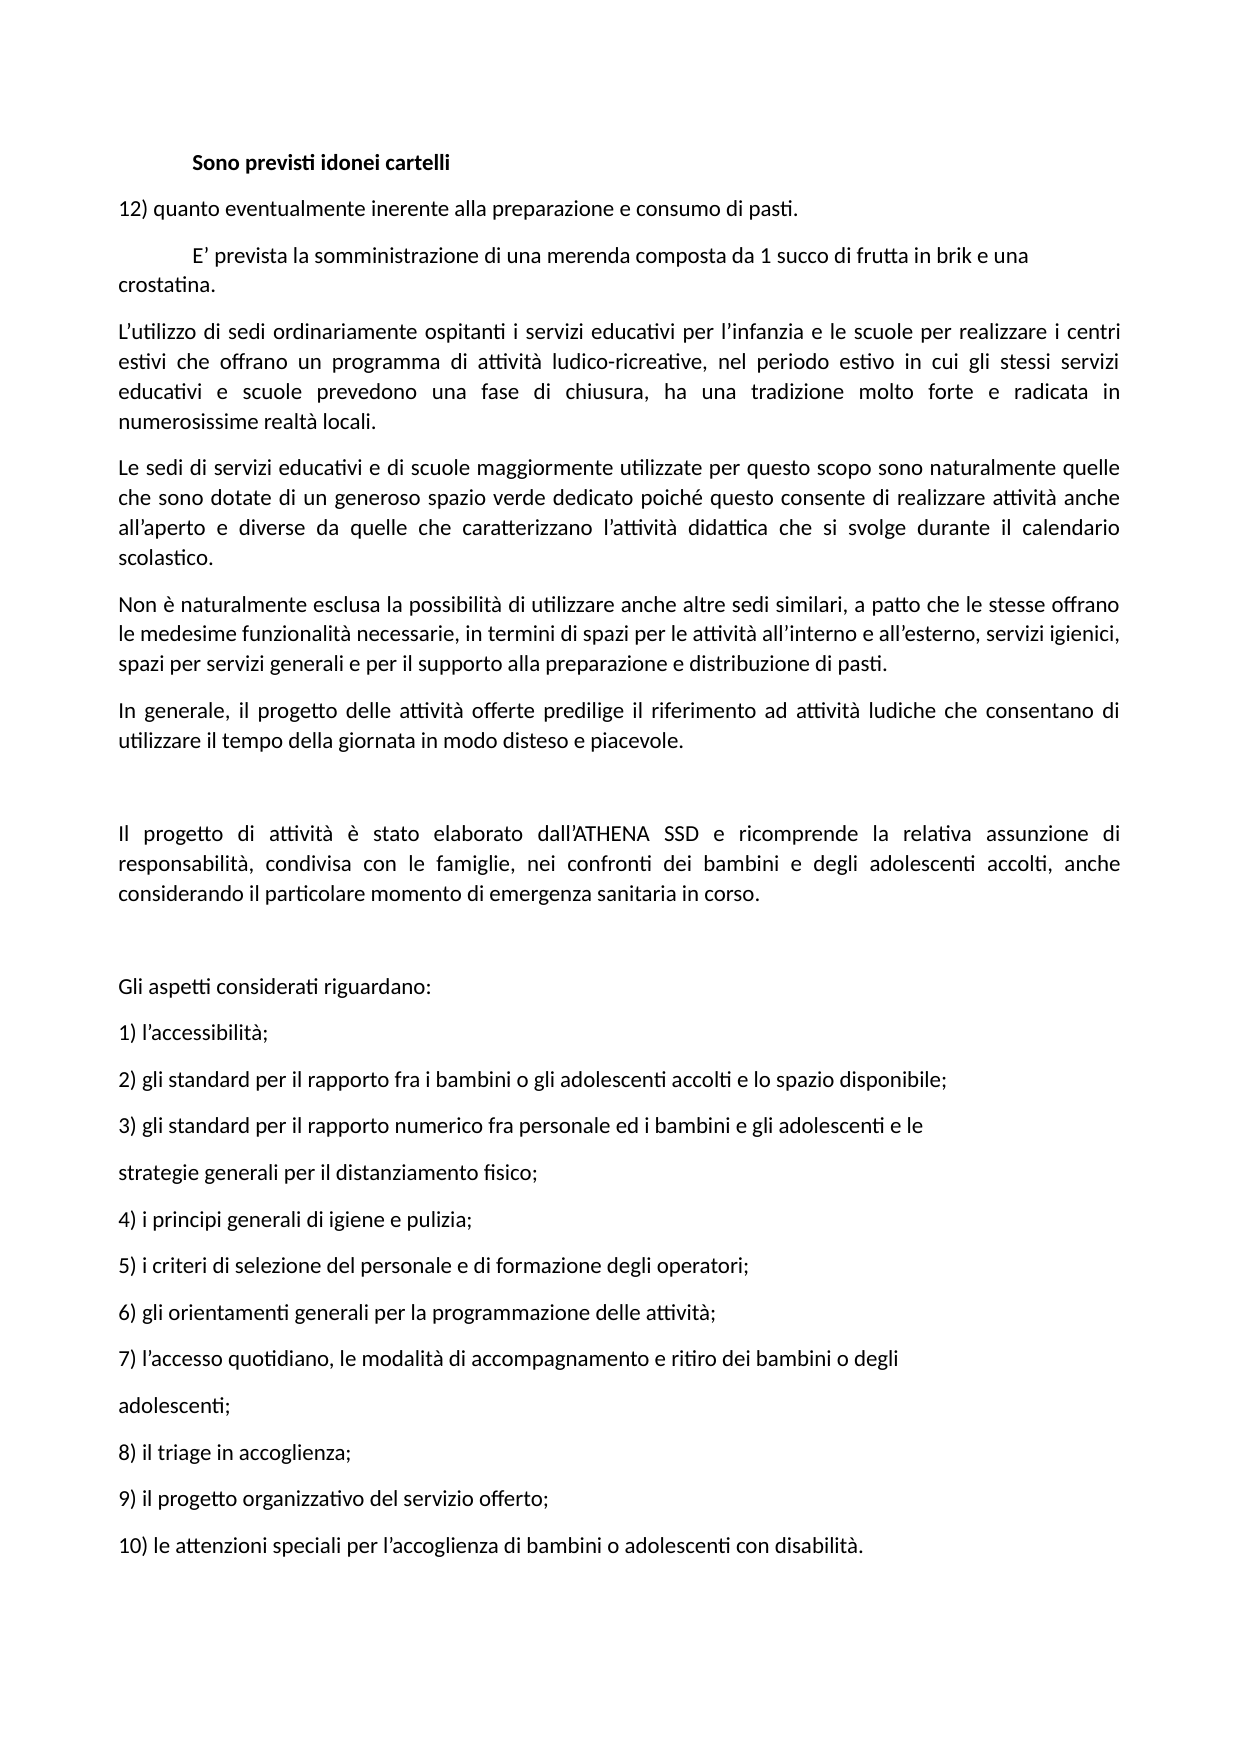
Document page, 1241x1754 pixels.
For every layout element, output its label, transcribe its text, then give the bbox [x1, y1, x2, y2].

text 2) gli standard per il rapporto fra i bambini o gli adolescenti accolti e lo spazio disponibile; [118, 1065, 1122, 1093]
text 4) i principi generali di igiene e pulizia; [118, 1205, 1122, 1233]
text 5) i criteri di selezione del personale e di formazione degli operatori; [118, 1251, 1122, 1279]
text L’utilizzo di sedi ordinariamente ospitanti i servizi educativi per l’infanzia e le scuole per realizzare i centri estivi che offrano un programma di attività ludico-ricreative, nel periodo estivo in cui gli stessi servizi educativi e scuole prevedono una fase di chiusura, ha una tradizione molto forte e radicata in numerosissime realtà locali. [118, 317, 1122, 435]
text In generale, il progetto delle attività offerte predilige il riferimento ad attività ludiche che consentano di utilizzare il tempo della giornata in modo disteso e piacevole. [118, 696, 1122, 754]
text 8) il triage in accoglienza; [118, 1438, 1122, 1466]
text 10) le attenzioni speciali per l’accoglienza di bambini o adolescenti con disabilità. [118, 1531, 1122, 1559]
text 7) l’accesso quotidiano, le modalità di accompagnamento e ritiro dei bambini o degli [118, 1344, 1122, 1372]
text 1) l’accessibilità; [118, 1018, 1122, 1047]
text 12) quanto eventualmente inerente alla preparazione e consumo di pasti. [118, 194, 1122, 222]
text strategie generali per il distanziamento fisico; [118, 1158, 1122, 1186]
text 6) gli orientamenti generali per la programmazione delle attività; [118, 1298, 1122, 1326]
text 3) gli standard per il rapporto numerico fra personale ed i bambini e gli adolescenti e le [118, 1112, 1122, 1140]
text Gli aspetti considerati riguardano: [118, 972, 1122, 1000]
text 9) il progetto organizzativo del servizio offerto; [118, 1484, 1122, 1512]
text E’ prevista la somministrazione di una merenda composta da 1 succo di frutta in brik e una crostatina. [118, 241, 1122, 299]
text Sono previsti idonei cartelli [118, 148, 1122, 176]
text Non è naturalmente esclusa la possibilità di utilizzare anche altre sedi similari, a patto che le stesse offrano le medesime funzionalità necessarie, in termini di spazi per le attività all’interno e all’esterno, servizi igienici, spazi per servizi generali e per il supporto alla preparazione e distribuzione di pasti. [118, 590, 1122, 677]
text Il progetto di attività è stato elaborato dall’ATHENA SSD e ricomprende la relativa assunzione di responsabilità, condivisa con le famiglie, nei confronti dei bambini e degli adolescenti accolti, anche considerando il particolare momento di emergenza sanitaria in corso. [118, 819, 1122, 907]
text adolescenti; [118, 1391, 1122, 1419]
text Le sedi di servizi educativi e di scuole maggiormente utilizzate per questo scopo sono naturalmente quelle che sono dotate di un generoso spazio verde dedicato poiché questo consente di realizzare attività anche all’aperto e diverse da quelle che caratterizzano l’attività didattica che si svolge durante il calendario scolastico. [118, 453, 1122, 571]
